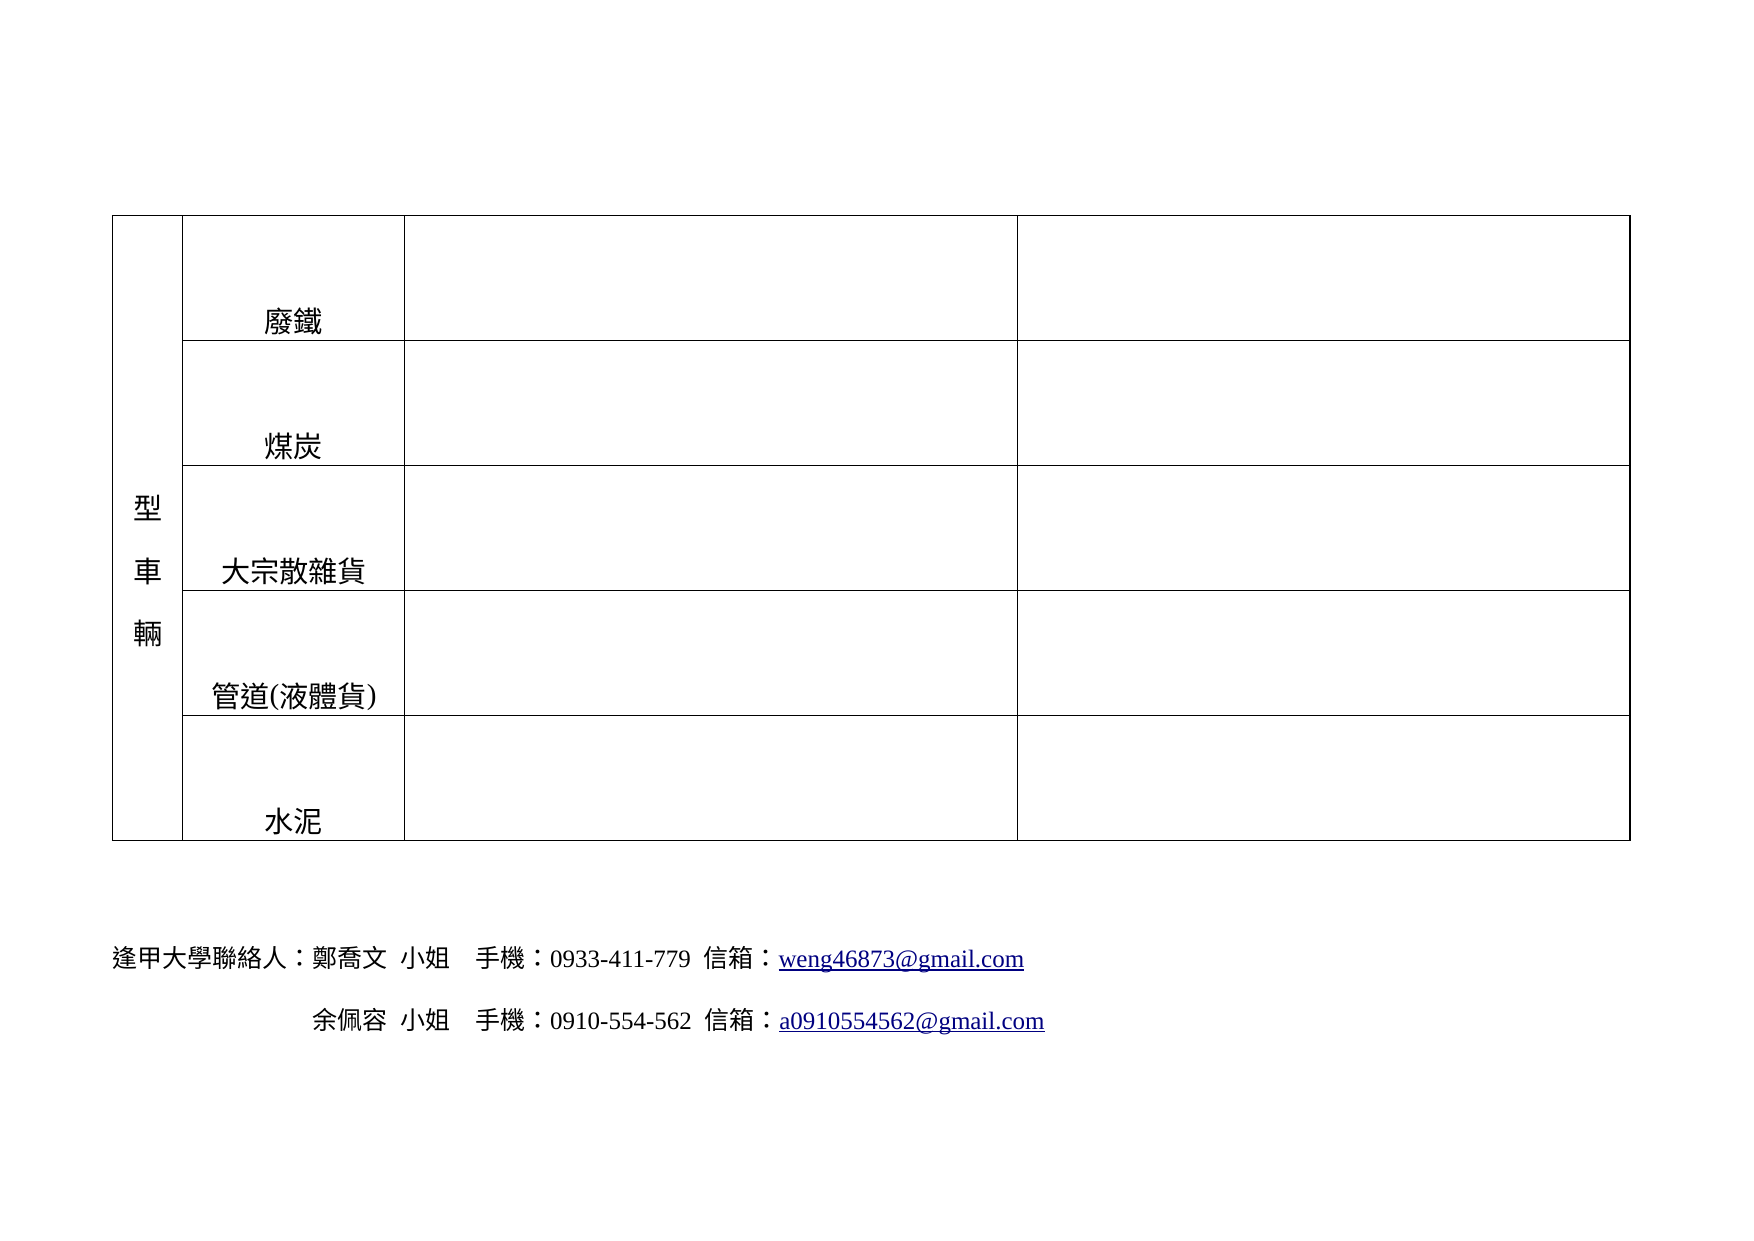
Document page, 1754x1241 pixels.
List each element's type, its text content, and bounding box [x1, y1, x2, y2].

table_cell [1018, 716, 1629, 840]
table_cell 大宗散雜貨 [183, 466, 404, 590]
table_cell 廢鐵 [183, 216, 404, 340]
table_cell 煤炭 [183, 341, 404, 465]
table_cell 水泥 [183, 716, 404, 840]
table_cell [405, 716, 1017, 840]
table_cell [405, 216, 1017, 340]
table_cell 管道(液體貨) [183, 591, 404, 715]
table_cell [405, 341, 1017, 465]
table_cell [1018, 216, 1629, 340]
table_cell 型 車 輛 [113, 216, 182, 840]
table_cell [405, 466, 1017, 590]
table_cell [1018, 591, 1629, 715]
table_cell [405, 591, 1017, 715]
table_cell [1018, 466, 1629, 590]
table_cell [1018, 341, 1629, 465]
